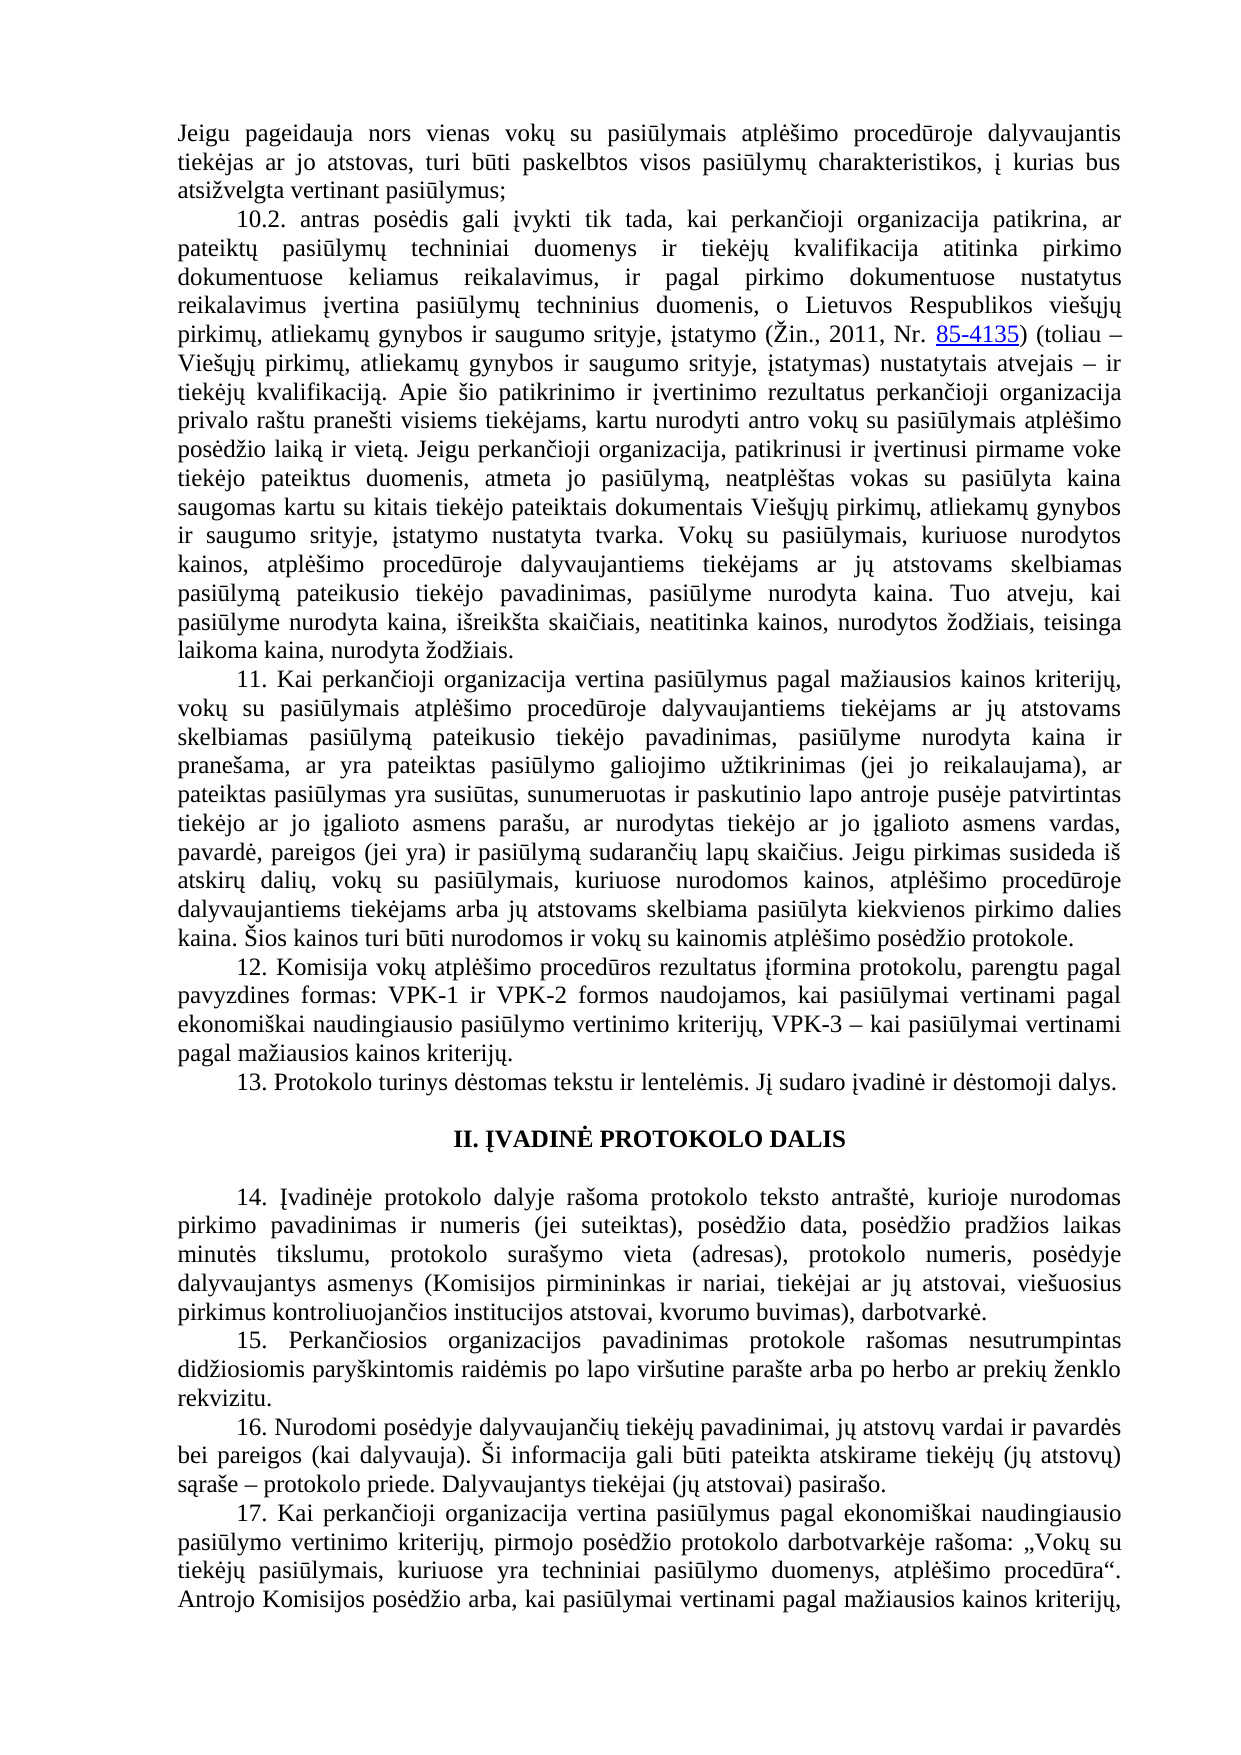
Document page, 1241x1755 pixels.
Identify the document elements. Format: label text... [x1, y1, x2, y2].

text Jeigu pageidauja nors vienas vokų su pasiūlymais atplėšimo procedūroje dalyvaujantis tiekėjas ar jo atstovas, turi būti paskelbtos visos pasiūlymų charakteristikos, į kurias bus atsižvelgta vertinant pasiūlymus; [177, 118, 1122, 204]
text 17. Kai perkančioji organizacija vertina pasiūlymus pagal ekonomiškai naudingiausio pasiūlymo vertinimo kriterijų, pirmojo posėdžio protokolo darbotvarkėje rašoma: „Vokų su tiekėjų pasiūlymais, kuriuose yra techniniai pasiūlymo duomenys, atplėšimo procedūra“. Antrojo Komisijos posėdžio arba, kai pasiūlymai vertinami pagal mažiausios kainos kriterijų, [177, 1498, 1122, 1613]
text II. ĮVADINĖ PROTOKOLO DALIS [177, 1124, 1122, 1153]
text 16. Nurodomi posėdyje dalyvaujančių tiekėjų pavadinimai, jų atstovų vardai ir pavardės bei pareigos (kai dalyvauja). Ši informacija gali būti pateikta atskirame tiekėjų (jų atstovų) sąraše – protokolo priede. Dalyvaujantys tiekėjai (jų atstovai) pasirašo. [177, 1412, 1122, 1498]
text 13. Protokolo turinys dėstomas tekstu ir lentelėmis. Jį sudaro įvadinė ir dėstomoji dalys. [177, 1067, 1122, 1096]
text 10.2. antras posėdis gali įvykti tik tada, kai perkančioji organizacija patikrina, ar pateiktų pasiūlymų techniniai duomenys ir tiekėjų kvalifikacija atitinka pirkimo dokumentuose keliamus reikalavimus, ir pagal pirkimo dokumentuose nustatytus reikalavimus įvertina pasiūlymų techninius duomenis, o Lietuvos Respublikos viešųjų pirkimų, atliekamų gynybos ir saugumo srityje, įstatymo (Žin., 2011, Nr. 85-4135) (toliau – Viešųjų pirkimų, atliekamų gynybos ir saugumo srityje, įstatymas) nustatytais atvejais – ir tiekėjų kvalifikaciją. Apie šio patikrinimo ir įvertinimo rezultatus perkančioji organizacija privalo raštu pranešti visiems tiekėjams, kartu nurodyti antro vokų su pasiūlymais atplėšimo posėdžio laiką ir vietą. Jeigu perkančioji organizacija, patikrinusi ir įvertinusi pirmame voke tiekėjo pateiktus duomenis, atmeta jo pasiūlymą, neatplėštas vokas su pasiūlyta kaina saugomas kartu su kitais tiekėjo pateiktais dokumentais Viešųjų pirkimų, atliekamų gynybos ir saugumo srityje, įstatymo nustatyta tvarka. Vokų su pasiūlymais, kuriuose nurodytos kainos, atplėšimo procedūroje dalyvaujantiems tiekėjams ar jų atstovams skelbiamas pasiūlymą pateikusio tiekėjo pavadinimas, pasiūlyme nurodyta kaina. Tuo atveju, kai pasiūlyme nurodyta kaina, išreikšta skaičiais, neatitinka kainos, nurodytos žodžiais, teisinga laikoma kaina, nurodyta žodžiais. [177, 204, 1122, 664]
text 15. Perkančiosios organizacijos pavadinimas protokole rašomas nesutrumpintas didžiosiomis paryškintomis raidėmis po lapo viršutine parašte arba po herbo ar prekių ženklo rekvizitu. [177, 1326, 1122, 1412]
text 11. Kai perkančioji organizacija vertina pasiūlymus pagal mažiausios kainos kriterijų, vokų su pasiūlymais atplėšimo procedūroje dalyvaujantiems tiekėjams ar jų atstovams skelbiamas pasiūlymą pateikusio tiekėjo pavadinimas, pasiūlyme nurodyta kaina ir pranešama, ar yra pateiktas pasiūlymo galiojimo užtikrinimas (jei jo reikalaujama), ar pateiktas pasiūlymas yra susiūtas, sunumeruotas ir paskutinio lapo antroje pusėje patvirtintas tiekėjo ar jo įgalioto asmens parašu, ar nurodytas tiekėjo ar jo įgalioto asmens vardas, pavardė, pareigos (jei yra) ir pasiūlymą sudarančių lapų skaičius. Jeigu pirkimas susideda iš atskirų dalių, vokų su pasiūlymais, kuriuose nurodomos kainos, atplėšimo procedūroje dalyvaujantiems tiekėjams arba jų atstovams skelbiama pasiūlyta kiekvienos pirkimo dalies kaina. Šios kainos turi būti nurodomos ir vokų su kainomis atplėšimo posėdžio protokole. [177, 664, 1122, 952]
text 14. Įvadinėje protokolo dalyje rašoma protokolo teksto antraštė, kurioje nurodomas pirkimo pavadinimas ir numeris (jei suteiktas), posėdžio data, posėdžio pradžios laikas minutės tikslumu, protokolo surašymo vieta (adresas), protokolo numeris, posėdyje dalyvaujantys asmenys (Komisijos pirmininkas ir nariai, tiekėjai ar jų atstovai, viešuosius pirkimus kontroliuojančios institucijos atstovai, kvorumo buvimas), darbotvarkė. [177, 1182, 1122, 1326]
text 12. Komisija vokų atplėšimo procedūros rezultatus įformina protokolu, parengtu pagal pavyzdines formas: VPK-1 ir VPK-2 formos naudojamos, kai pasiūlymai vertinami pagal ekonomiškai naudingiausio pasiūlymo vertinimo kriterijų, VPK-3 – kai pasiūlymai vertinami pagal mažiausios kainos kriterijų. [177, 952, 1122, 1067]
